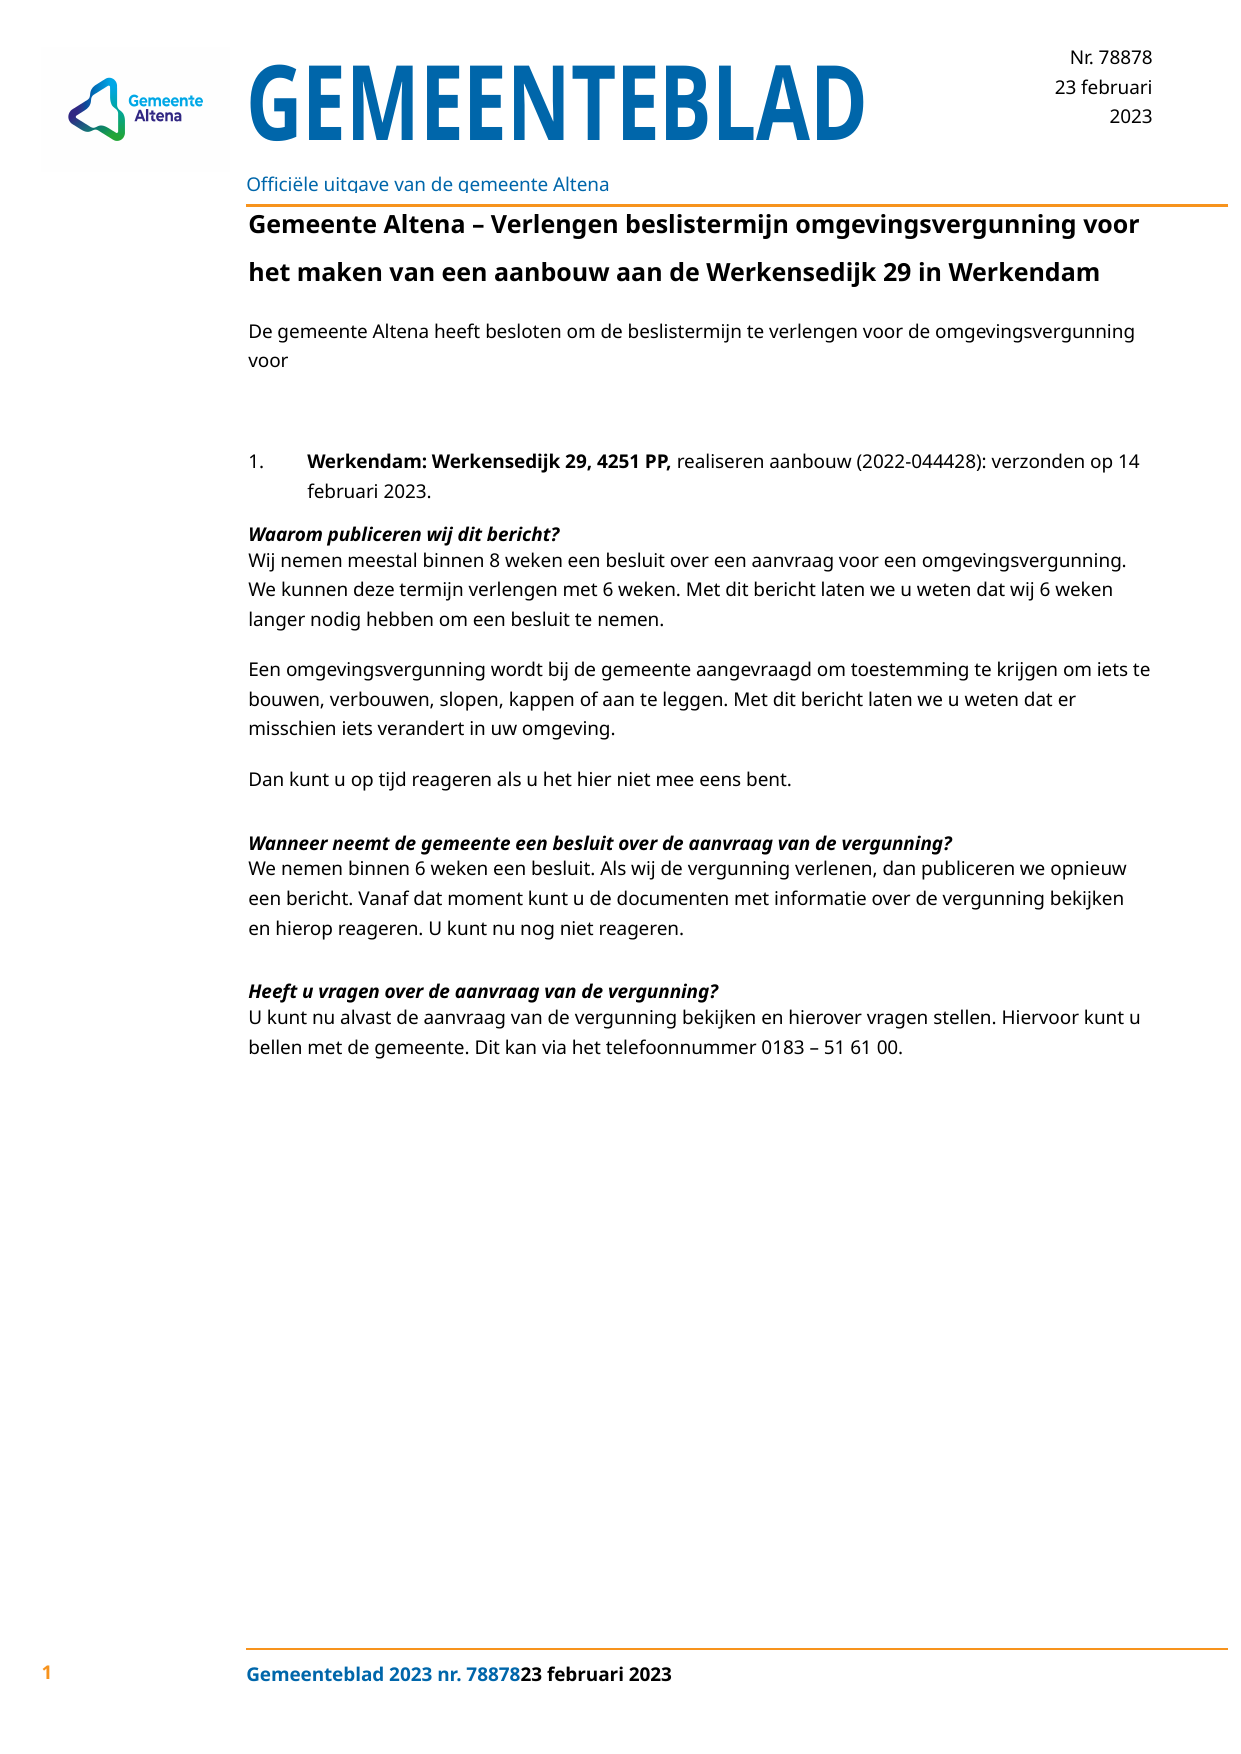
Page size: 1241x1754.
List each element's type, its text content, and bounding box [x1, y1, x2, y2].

text Dan kunt u op tijd reageren als u het hier niet mee eens bent. [248, 766, 1152, 792]
text Wanneer neemt de gemeente een besluit over de aanvraag van de vergunning? [248, 830, 1152, 856]
text U kunt nu alvast de aanvraag van de vergunning bekijken en hierover vragen stellen. Hiervoor kunt u bellen met de gemeente. Dit kan via het telefoonnummer 0183 – 51 61 00. [248, 1004, 1152, 1060]
text Waarom publiceren wij dit bericht? [248, 521, 1152, 547]
text Gemeente Altena – Verlengen beslistermijn omgevingsvergunning voor het maken van een aanbouw aan de Werkensedijk 29 in Werkendam [248, 207, 1152, 288]
picture [41, 47, 231, 172]
text Heeft u vragen over de aanvraag van de vergunning? [248, 979, 1152, 1004]
list Werkendam: Werkensedijk 29, 4251 PP, realiseren aanbouw (2022-044428): verzonden op 14 februari 2023. [248, 448, 1152, 504]
text Wij nemen meestal binnen 8 weken een besluit over een aanvraag voor een omgevingsvergunning. We kunnen deze termijn verlengen met 6 weken. Met dit bericht laten we u weten dat wij 6 weken langer nodig hebben om een besluit te nemen. [248, 547, 1152, 632]
text De gemeente Altena heeft besloten om de beslistermijn te verlengen voor de omgevingsvergunning voor [248, 318, 1152, 373]
text We nemen binnen 6 weken een besluit. Als wij de vergunning verlenen, dan publiceren we opnieuw een bericht. Vanaf dat moment kunt u de documenten met informatie over de vergunning bekijken en hierop reageren. U kunt nu nog niet reageren. [248, 856, 1152, 941]
text Een omgevingsvergunning wordt bij de gemeente aangevraagd om toestemming te krijgen om iets te bouwen, verbouwen, slopen, kappen of aan te leggen. Met dit bericht laten we u weten dat er misschien iets verandert in uw omgeving. [248, 656, 1152, 741]
